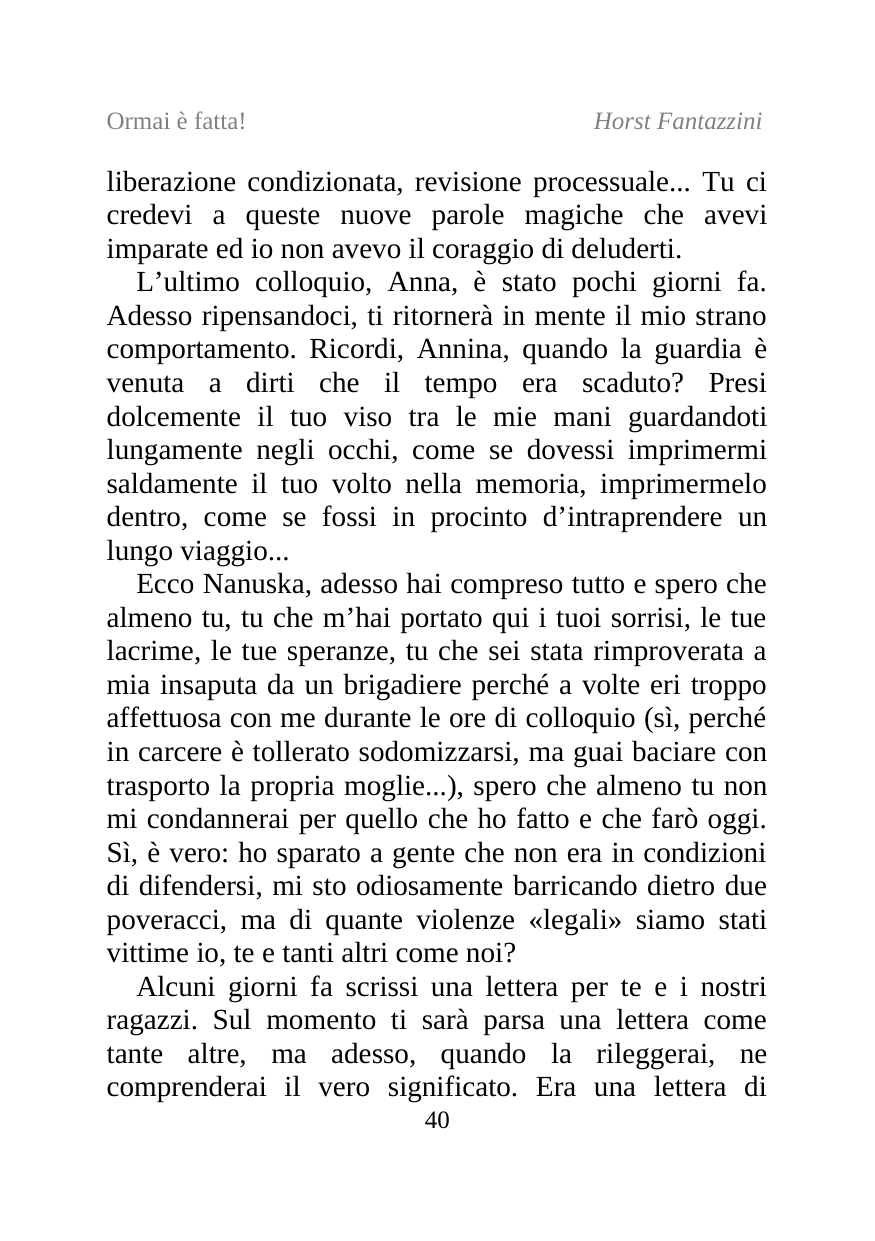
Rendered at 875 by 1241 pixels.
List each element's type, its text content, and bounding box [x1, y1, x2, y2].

text Ecco Nanuska, adesso hai compreso tutto e spero che almeno tu, tu che m’hai portato qui i tuoi sorrisi, le tue lacrime, le tue speranze, tu che sei stata rimproverata a mia insaputa da un brigadiere perché a volte eri troppo affettuosa con me durante le ore di colloquio (sì, perché in carcere è tollerato sodomizzarsi, ma guai baciare con trasporto la propria moglie...), spero che almeno tu non mi condannerai per quello che ho fatto e che farò oggi. Sì, è vero: ho sparato a gente che non era in condizioni di difendersi, mi sto odiosamente barricando dietro due poveracci, ma di quante violenze «legali» siamo stati vittime io, te e tanti altri come noi? [106, 566, 768, 969]
text Alcuni giorni fa scrissi una lettera per te e i nostri ragazzi. Sul momento ti sarà parsa una lettera come tante altre, ma adesso, quando la rileggerai, ne comprenderai il vero significato. Era una lettera di [106, 969, 768, 1103]
text liberazione condizionata, revisione processuale... Tu ci credevi a queste nuove parole magiche che avevi imparate ed io non avevo il coraggio di deluderti. [106, 164, 768, 264]
text L’ultimo colloquio, Anna, è stato pochi giorni fa. Adesso ripensandoci, ti ritornerà in mente il mio strano comportamento. Ricordi, Annina, quando la guardia è venuta a dirti che il tempo era scaduto? Presi dolcemente il tuo viso tra le mie mani guardandoti lungamente negli occhi, come se dovessi imprimermi saldamente il tuo volto nella memoria, imprimermelo dentro, come se fossi in procinto d’intraprendere un lungo viaggio... [106, 264, 768, 566]
